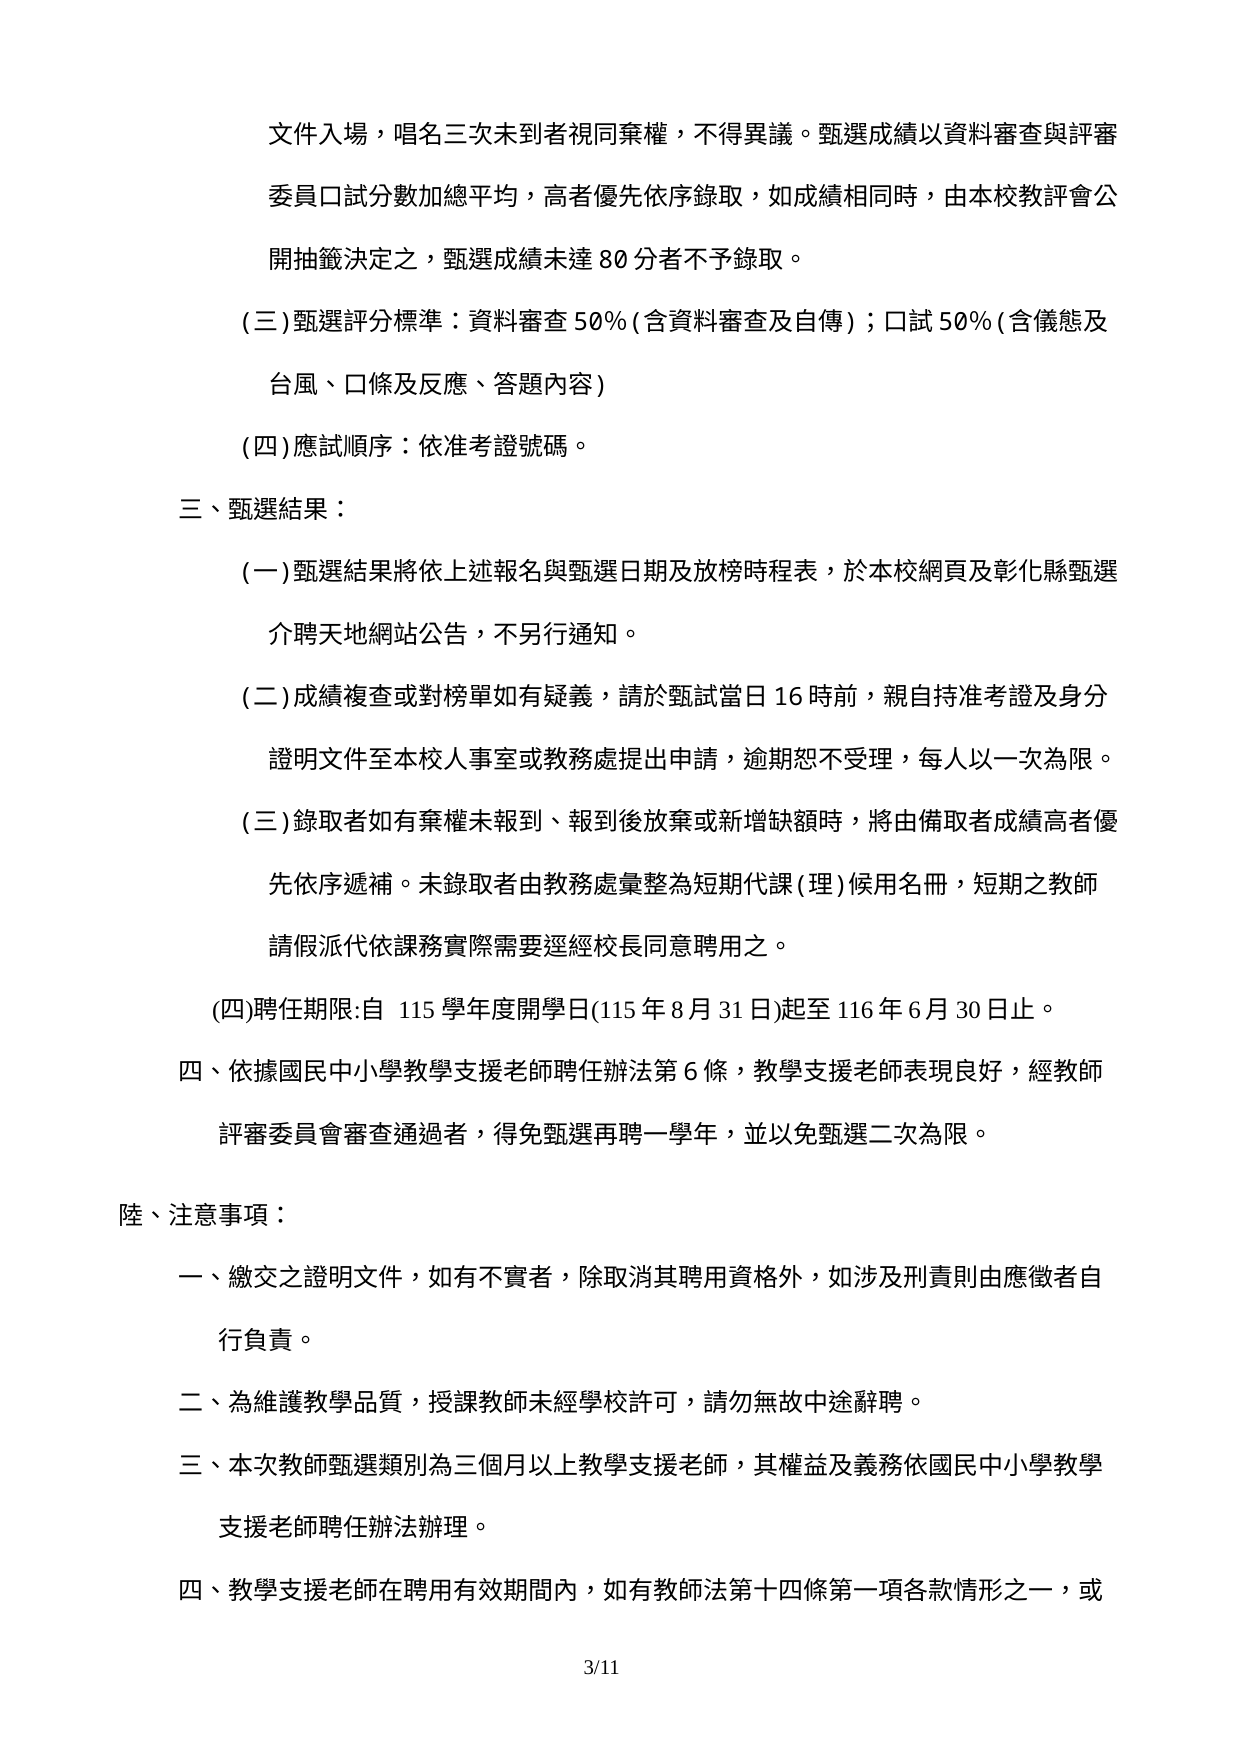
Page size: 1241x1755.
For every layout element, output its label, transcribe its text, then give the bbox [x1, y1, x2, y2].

text (二)成績複查或對榜單如有疑義，請於甄試當日16時前，親自持准考證及身分證明文件至本校人事室或教務處提出申請，逾期恕不受理，每人以一次為限。 [118, 653, 1122, 778]
text (一)甄選結果將依上述報名與甄選日期及放榜時程表，於本校網頁及彰化縣甄選介聘天地網站公告，不另行通知。 [118, 528, 1122, 653]
text 四、依據國民中小學教學支援老師聘任辦法第6條，教學支援老師表現良好，經教師評審委員會審查通過者，得免甄選再聘一學年，並以免甄選二次為限。 [118, 1028, 1122, 1153]
text (三)錄取者如有棄權未報到、報到後放棄或新增缺額時，將由備取者成績高者優先依序遞補。未錄取者由教務處彙整為短期代課(理)候用名冊，短期之教師請假派代依課務實際需要逕經校長同意聘用之。 [118, 778, 1122, 966]
text (四)聘任期限:自 115 學年度開學日(115年8月31日)起至116年6月30日止。 [118, 966, 1122, 1028]
text 文件入場，唱名三次未到者視同棄權，不得異議。甄選成績以資料審查與評審委員口試分數加總平均，高者優先依序錄取，如成績相同時，由本校教評會公開抽籤決定之，甄選成績未達80分者不予錄取。 [118, 91, 1122, 278]
text 四、教學支援老師在聘用有效期間內，如有教師法第十四條第一項各款情形之一，或 [118, 1547, 1122, 1609]
text (四)應試順序：依准考證號碼。 [118, 403, 1122, 466]
text 一、繳交之證明文件，如有不實者，除取消其聘用資格外，如涉及刑責則由應徵者自行負責。 [118, 1234, 1122, 1359]
text 三、本次教師甄選類別為三個月以上教學支援老師，其權益及義務依國民中小學教學支援老師聘任辦法辦理。 [118, 1422, 1122, 1547]
text 三、甄選結果： [118, 466, 1122, 528]
text 二、為維護教學品質，授課教師未經學校許可，請勿無故中途辭聘。 [118, 1359, 1122, 1422]
text (三)甄選評分標準：資料審查50％(含資料審查及自傳)；口試50％(含儀態及台風、口條及反應、答題內容) [118, 278, 1122, 403]
text 陸、注意事項： [118, 1172, 1122, 1234]
